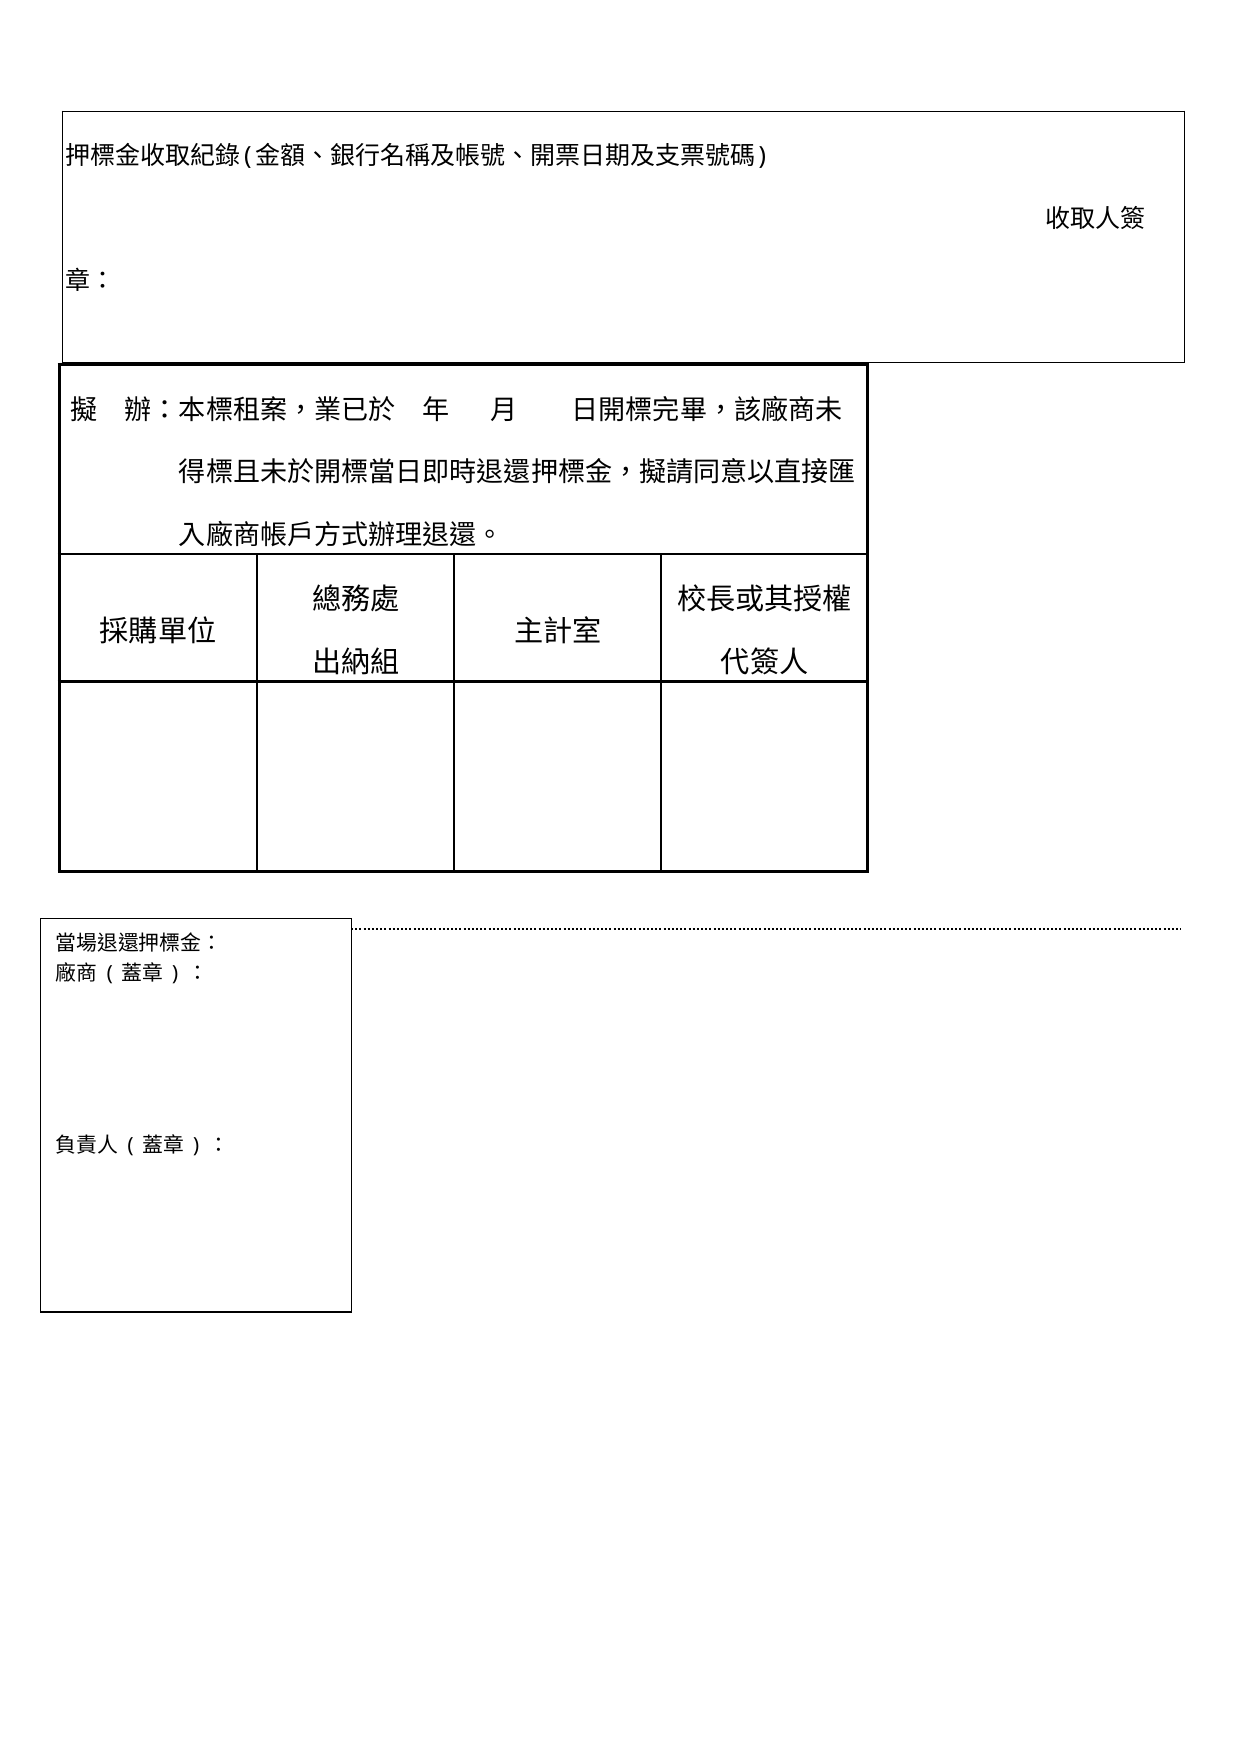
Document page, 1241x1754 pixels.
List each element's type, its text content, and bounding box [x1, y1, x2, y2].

table_cell [258, 683, 453, 870]
table_cell [455, 683, 660, 870]
table_cell 主計室 [455, 555, 660, 680]
table_cell 校長或其授權 代簽人 [662, 555, 866, 680]
table_header 押標金收取紀錄(金額、銀行名稱及帳號、開票日期及支票號碼) 收取人簽章： [63, 112, 1184, 362]
table_header 擬 辦：本標租案，業已於 年 月 日開標完畢，該廠商未得標且未於開標當日即時退還押標金，擬請同意以直接匯入廠商帳戶方式辦理退還。 [61, 366, 866, 553]
table_cell 總務處 出納組 [258, 555, 453, 680]
table_cell [662, 683, 866, 870]
table_cell [61, 683, 256, 870]
table_cell 採購單位 [61, 555, 256, 680]
